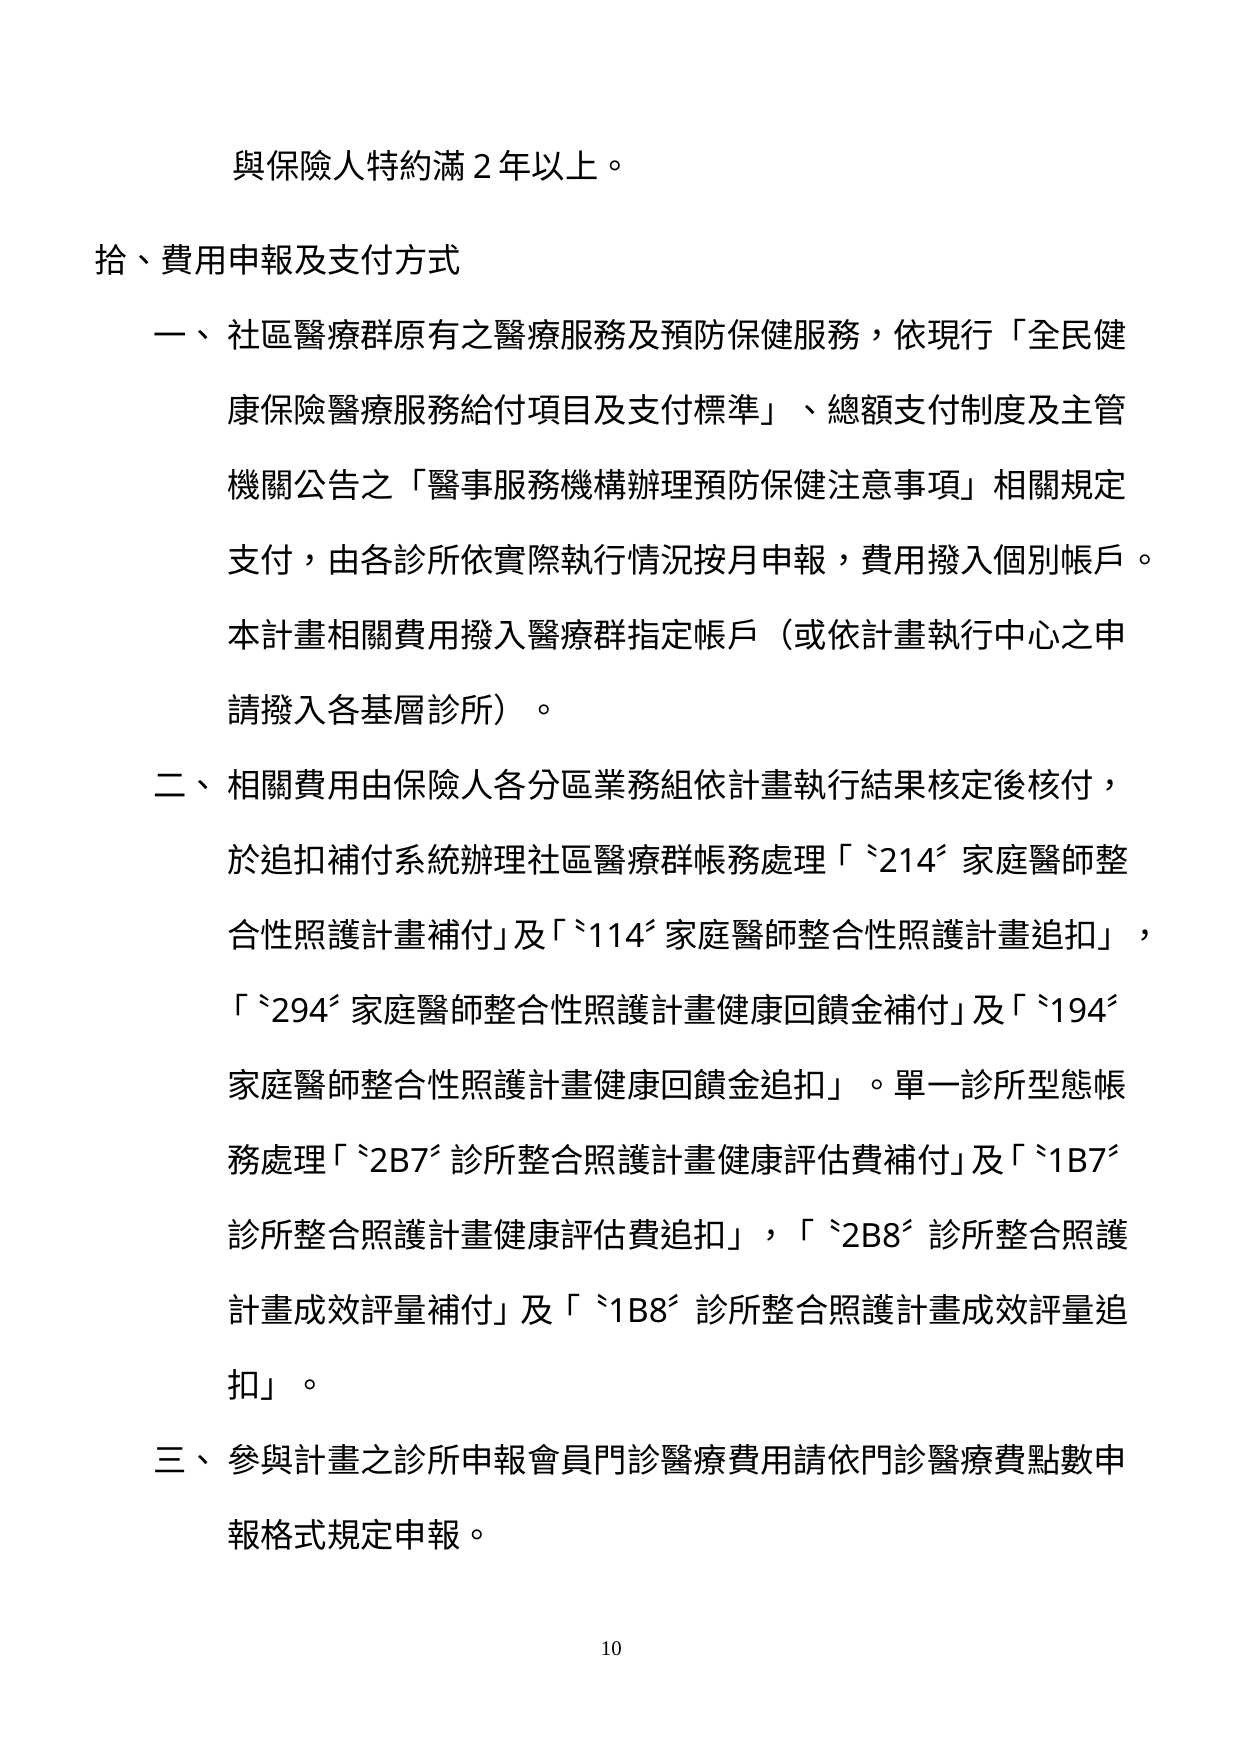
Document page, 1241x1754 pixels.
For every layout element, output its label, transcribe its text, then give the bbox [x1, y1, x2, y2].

text 拾、費用申報及支付方式 [94, 221, 1128, 296]
list 相關費用由保險人各分區業務組依計畫執行結果核定後核付，於追扣補付系統辦理社區醫療群帳務處理「〝214〞家庭醫師整合性照護計畫補付」及「〝114〞家庭醫師整合性照護計畫追扣」，「〝294〞家庭醫師整合性照護計畫健康回饋金補付」及「〝194〞家庭醫師整合性照護計畫健康回饋金追扣」。單一診所型態帳務處理「〝2B7〞診所整合照護計畫健康評估費補付」及「〝1B7〞診所整合照護計畫健康評估費追扣」，「〝2B8〞診所整合照護計畫成效評量補付」及「〝1B8〞診所整合照護計畫成效評量追扣」。 [153, 746, 1128, 1421]
list 社區醫療群原有之醫療服務及預防保健服務，依現行「全民健康保險醫療服務給付項目及支付標準」、總額支付制度及主管機關公告之「醫事服務機構辦理預防保健注意事項」相關規定支付，由各診所依實際執行情況按月申報，費用撥入個別帳戶。本計畫相關費用撥入醫療群指定帳戶（或依計畫執行中心之申請撥入各基層診所）。 [153, 296, 1128, 746]
list 參與計畫之診所申報會員門診醫療費用請依門診醫療費點數申報格式規定申報。 [153, 1421, 1128, 1571]
list 與保險人特約滿2年以上。 [152, 127, 1128, 202]
